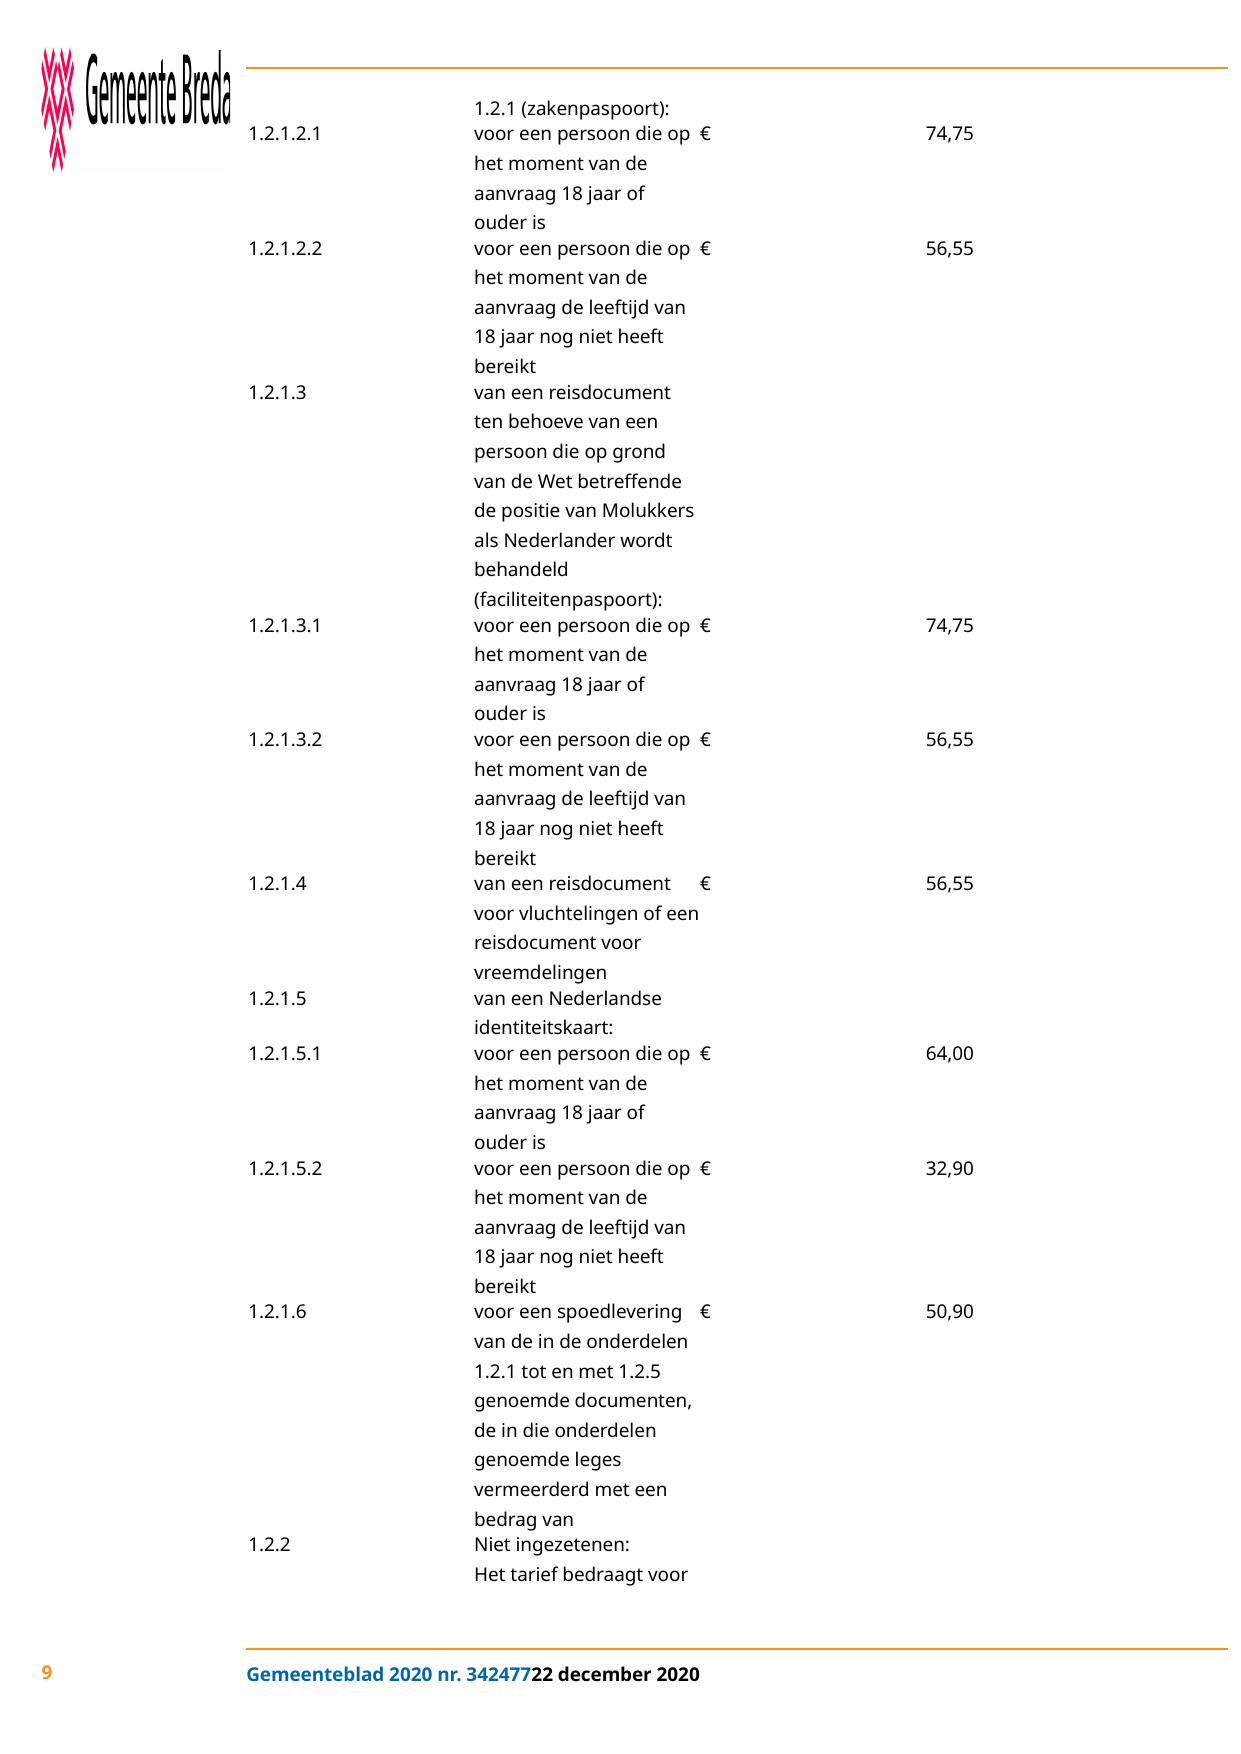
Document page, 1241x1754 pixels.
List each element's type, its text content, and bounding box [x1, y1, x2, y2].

table_cell 56,55 [926, 870, 1152, 985]
table_cell [700, 1532, 926, 1587]
table_cell van een reisdocument voor vluchtelingen of een reisdocument voor vreemdelingen [474, 870, 700, 985]
table_cell 56,55 [926, 235, 1152, 379]
picture [41, 47, 231, 172]
table_cell € [700, 235, 926, 379]
table_cell 1.2.1.3.1 [248, 612, 474, 726]
table_cell Niet ingezetenen: Het tarief bedraagt voor [474, 1532, 700, 1587]
table_cell [926, 985, 1152, 1040]
table_cell [248, 95, 474, 121]
table_cell 74,75 [926, 121, 1152, 235]
table_cell 1.2.1.5.1 [248, 1040, 474, 1155]
table_cell 1.2.1.2.1 [248, 121, 474, 235]
table_cell € [700, 121, 926, 235]
table_cell [926, 379, 1152, 612]
table_cell voor een persoon die op het moment van de aanvraag de leeftijd van 18 jaar nog niet heeft bereikt [474, 726, 700, 870]
table_cell € [700, 870, 926, 985]
table_cell voor een persoon die op het moment van de aanvraag de leeftijd van 18 jaar nog niet heeft bereikt [474, 235, 700, 379]
table_cell 32,90 [926, 1155, 1152, 1299]
table_cell € [700, 1155, 926, 1299]
table_cell voor een persoon die op het moment van de aanvraag de leeftijd van 18 jaar nog niet heeft bereikt [474, 1155, 700, 1299]
table_cell [926, 95, 1152, 121]
table_cell 1.2.1.5 [248, 985, 474, 1040]
table_cell € [700, 1299, 926, 1532]
table_cell € [700, 612, 926, 726]
table_cell 1.2.1.2.2 [248, 235, 474, 379]
table_cell 1.2.1.5.2 [248, 1155, 474, 1299]
table_cell 1.2.1.3 [248, 379, 474, 612]
table_cell € [700, 1040, 926, 1155]
table_cell 1.2.2 [248, 1532, 474, 1587]
table_cell [700, 379, 926, 612]
table_cell 74,75 [926, 612, 1152, 726]
table_cell voor een persoon die op het moment van de aanvraag 18 jaar of ouder is [474, 121, 700, 235]
table_cell € [700, 726, 926, 870]
table_cell 1.2.1 (zakenpaspoort): [474, 95, 700, 121]
table_cell [926, 1532, 1152, 1587]
table_cell [700, 95, 926, 121]
table_cell 50,90 [926, 1299, 1152, 1532]
table_cell 1.2.1.3.2 [248, 726, 474, 870]
table_cell voor een spoedlevering van de in de onderdelen 1.2.1 tot en met 1.2.5 genoemde documenten, de in die onderdelen genoemde leges vermeerderd met een bedrag van [474, 1299, 700, 1532]
table_cell voor een persoon die op het moment van de aanvraag 18 jaar of ouder is [474, 1040, 700, 1155]
table_cell [700, 985, 926, 1040]
table_cell 64,00 [926, 1040, 1152, 1155]
table_cell van een Nederlandse identiteitskaart: [474, 985, 700, 1040]
table_cell 1.2.1.4 [248, 870, 474, 985]
table_cell van een reisdocument ten behoeve van een persoon die op grond van de Wet betreffende de positie van Molukkers als Nederlander wordt behandeld (faciliteitenpaspoort): [474, 379, 700, 612]
table_cell voor een persoon die op het moment van de aanvraag 18 jaar of ouder is [474, 612, 700, 726]
table_cell 56,55 [926, 726, 1152, 870]
table_cell 1.2.1.6 [248, 1299, 474, 1532]
